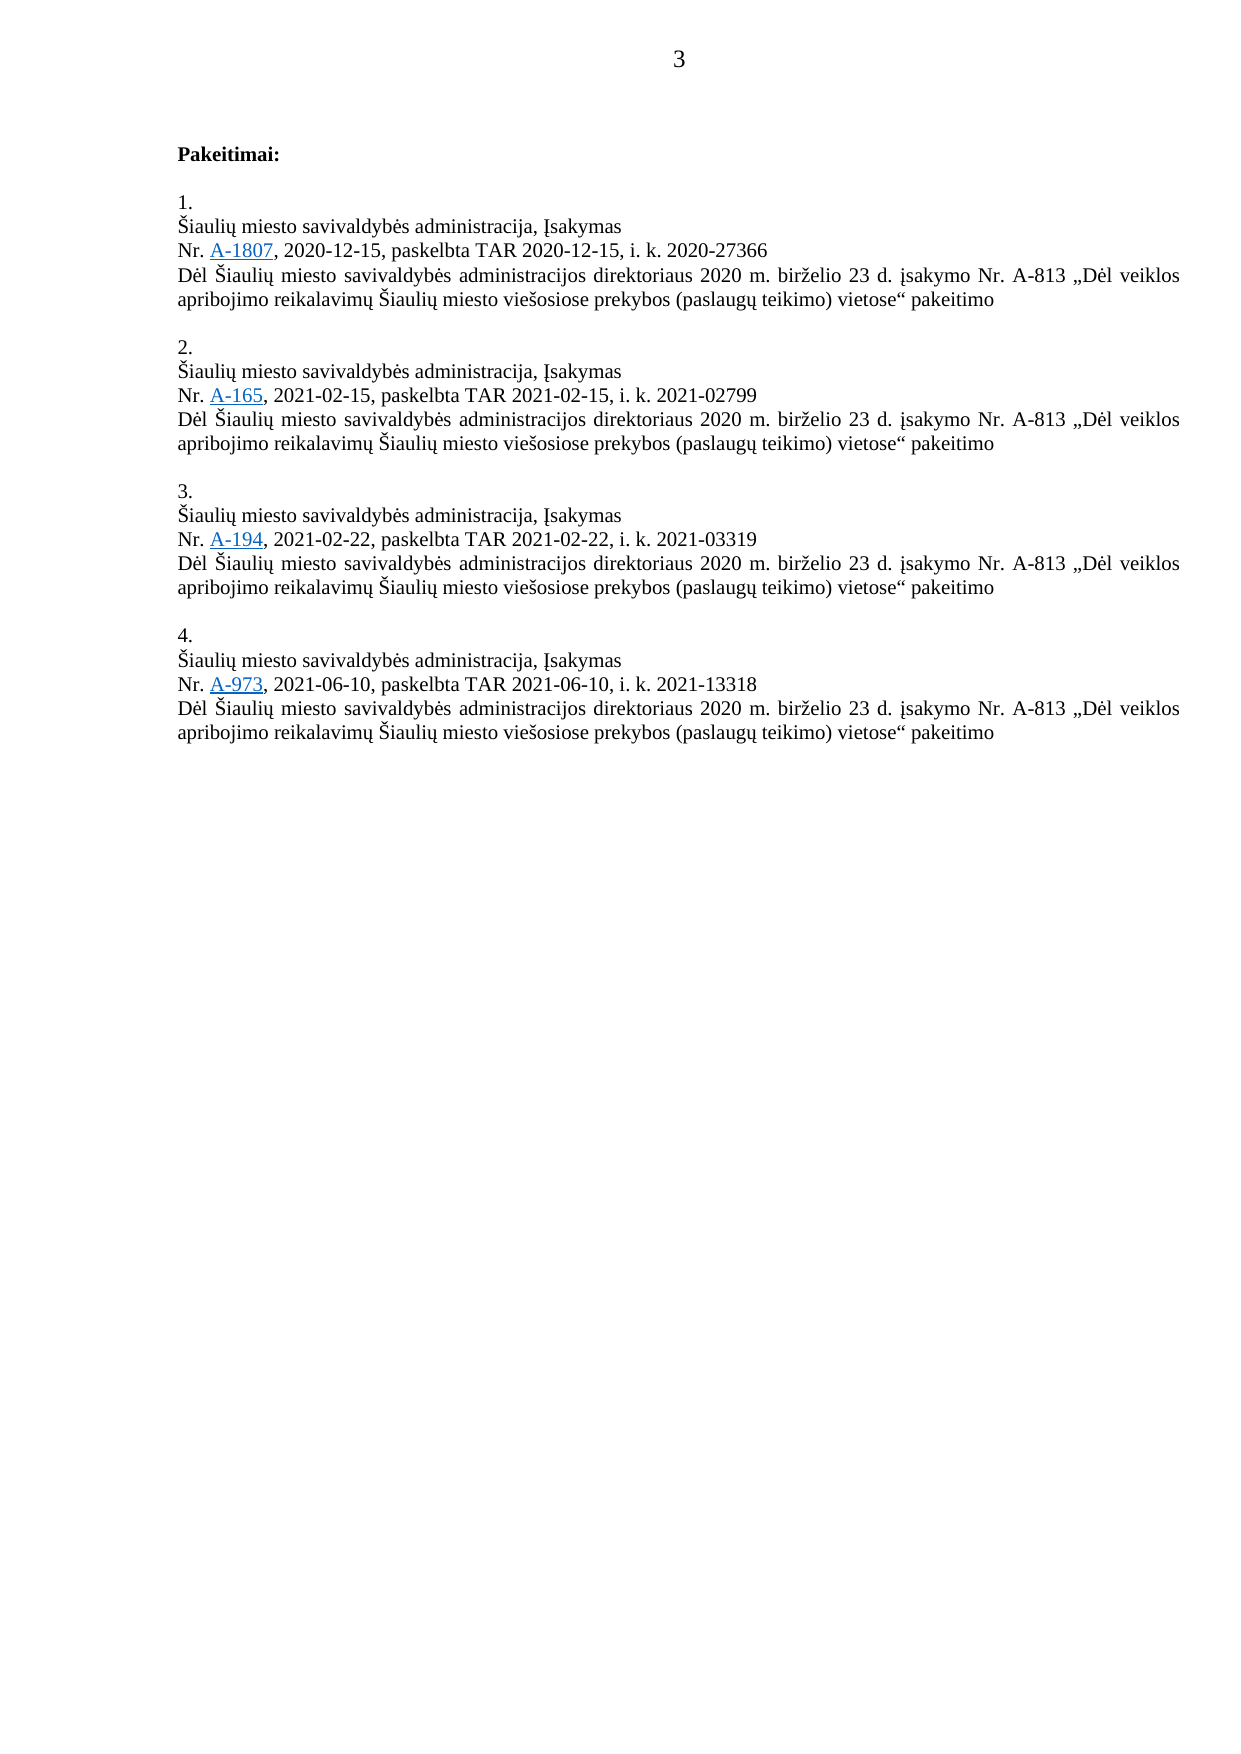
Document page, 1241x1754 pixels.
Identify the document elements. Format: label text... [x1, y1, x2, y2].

text 4. [177, 623, 1181, 647]
text Dėl Šiaulių miesto savivaldybės administracijos direktoriaus 2020 m. birželio 23 d. įsakymo Nr. A-813 „Dėl veiklos apribojimo reikalavimų Šiaulių miesto viešosiose prekybos (paslaugų teikimo) vietose“ pakeitimo [177, 262, 1181, 311]
text Dėl Šiaulių miesto savivaldybės administracijos direktoriaus 2020 m. birželio 23 d. įsakymo Nr. A-813 „Dėl veiklos apribojimo reikalavimų Šiaulių miesto viešosiose prekybos (paslaugų teikimo) vietose“ pakeitimo [177, 551, 1181, 599]
text Pakeitimai: [177, 142, 1181, 166]
text Nr. A-194, 2021-02-22, paskelbta TAR 2021-02-22, i. k. 2021-03319 [177, 527, 1181, 551]
text Šiaulių miesto savivaldybės administracija, Įsakymas [177, 503, 1181, 527]
text Nr. A-165, 2021-02-15, paskelbta TAR 2021-02-15, i. k. 2021-02799 [177, 383, 1181, 407]
text Šiaulių miesto savivaldybės administracija, Įsakymas [177, 359, 1181, 383]
text 3. [177, 479, 1181, 503]
text Dėl Šiaulių miesto savivaldybės administracijos direktoriaus 2020 m. birželio 23 d. įsakymo Nr. A-813 „Dėl veiklos apribojimo reikalavimų Šiaulių miesto viešosiose prekybos (paslaugų teikimo) vietose“ pakeitimo [177, 407, 1181, 455]
text 1. [177, 190, 1181, 214]
text Šiaulių miesto savivaldybės administracija, Įsakymas [177, 647, 1181, 672]
text Šiaulių miesto savivaldybės administracija, Įsakymas [177, 214, 1181, 238]
text Dėl Šiaulių miesto savivaldybės administracijos direktoriaus 2020 m. birželio 23 d. įsakymo Nr. A-813 „Dėl veiklos apribojimo reikalavimų Šiaulių miesto viešosiose prekybos (paslaugų teikimo) vietose“ pakeitimo [177, 696, 1181, 744]
text Nr. A-973, 2021-06-10, paskelbta TAR 2021-06-10, i. k. 2021-13318 [177, 672, 1181, 696]
text 2. [177, 335, 1181, 359]
text Nr. A-1807, 2020-12-15, paskelbta TAR 2020-12-15, i. k. 2020-27366 [177, 238, 1181, 262]
